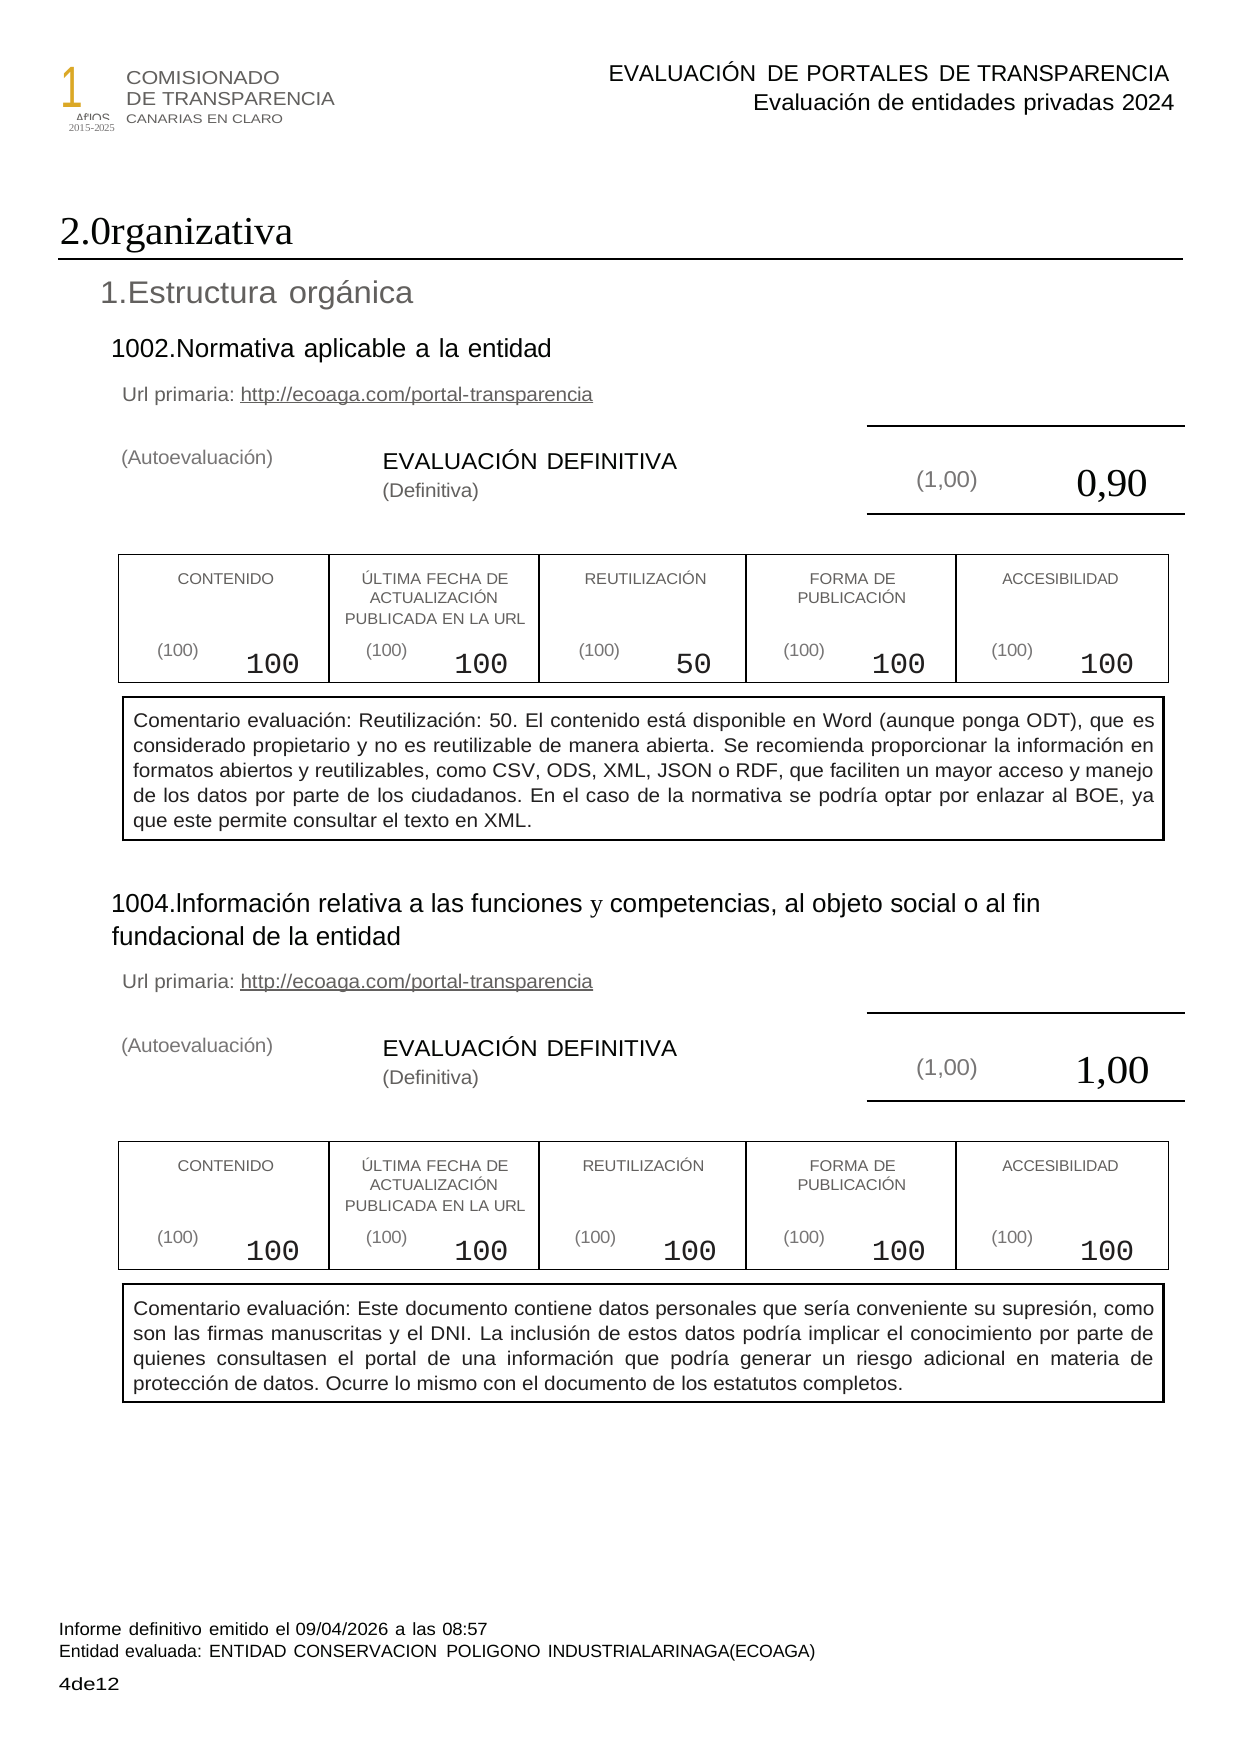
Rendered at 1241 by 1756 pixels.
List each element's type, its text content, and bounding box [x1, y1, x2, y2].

table_cell [119, 609, 328, 630]
table_header REUTILIZACIÓN [540, 1142, 745, 1177]
table_cell (100) 100 [957, 630, 1168, 682]
table_cell [540, 1196, 745, 1218]
table_cell [957, 589, 1168, 609]
table_header FORMA DE [747, 555, 955, 589]
table_header ÚLTIMA FECHA DE [330, 1142, 538, 1177]
text (Autoevaluación) EVALUACIÓN DEFINITIVA [121, 451, 1199, 474]
table_header CONTENIDO [119, 555, 328, 589]
table_cell [119, 589, 328, 609]
table_cell [119, 1177, 328, 1196]
table_cell PUBLICACIÓN [747, 1177, 955, 1196]
table_header ACCESIBILIDAD [957, 1142, 1168, 1177]
table_cell [540, 589, 745, 609]
table_header ACCESIBILIDAD [957, 555, 1168, 589]
table_cell [957, 609, 1168, 630]
table_cell (100) 100 [330, 1218, 538, 1269]
table_cell (100) 100 [119, 630, 328, 682]
table_header REUTILIZACIÓN [540, 555, 745, 589]
text Comentario evaluación: Reutilización: 50. El contenido está disponible en Word (aunque ponga ODT), que es considerado propietario y no es reutilizable de manera abierta. Se recomienda proporcionar la información en formatos abiertos y reutilizables, como CSV, ODS, XML, JSON o RDF, que faciliten un mayor acceso y manejo de los datos por parte de los ciudadanos. En el caso de la normativa se podría optar por enlazar al BOE, ya que este permite consultar el texto en XML. [133, 709, 1155, 832]
table_cell PUBLICADA EN LA URL [330, 1196, 538, 1218]
text [1151, 474, 1199, 503]
text Url primaria: http://ecoaga.com/portal-transparencia [122, 382, 1199, 405]
table_cell (100) 50 [540, 630, 745, 682]
subtitle 1.Estructura orgánica [100, 274, 1199, 310]
text (Definitiva) (1,00) [382, 474, 1076, 503]
text [1152, 1061, 1199, 1091]
subtitle 1004.lnformación relativa a las funciones y competencias, al objeto social o al fin fundacional de la entidad [111, 888, 1171, 951]
table_cell (100) 100 [747, 1218, 955, 1269]
table_cell (100) 100 [747, 630, 955, 682]
text Comentario evaluación: Este documento contiene datos personales que sería conveniente su supresión, como son las firmas manuscritas y el DNI. La inclusión de estos datos podría implicar el conocimiento por parte de quienes consultasen el portal de una información que podría generar un riesgo adicional en materia de protección de datos. Ocurre lo mismo con el documento de los estatutos completos. [133, 1297, 1155, 1394]
text (Definitiva) (1,00) [382, 1061, 1074, 1091]
text 0,90 [1076, 461, 1151, 505]
table_cell PUBLICADA EN LA URL [330, 609, 538, 630]
table_cell [747, 1196, 955, 1218]
text (Autoevaluación) EVALUACIÓN DEFINITIVA [121, 1038, 1199, 1061]
table_cell [957, 1177, 1168, 1196]
table_cell (100) 100 [540, 1218, 745, 1269]
table_cell [540, 609, 745, 630]
subtitle 2.0rganizativa [59, 207, 1199, 253]
table_cell ACTUALIZACIÓN [330, 1177, 538, 1196]
table_cell (100) 100 [957, 1218, 1168, 1269]
table_cell (100) 100 [330, 630, 538, 682]
table_cell [747, 609, 955, 630]
text Url primaria: http://ecoaga.com/portal-transparencia [122, 969, 1199, 992]
subtitle 1002.Normativa aplicable a la entidad [111, 333, 1199, 363]
table_header ÚLTIMA FECHA DE [330, 555, 538, 589]
table_header CONTENIDO [119, 1142, 328, 1177]
table_cell [957, 1196, 1168, 1218]
table_cell (100) 100 [119, 1218, 328, 1269]
table_cell ACTUALIZACIÓN [330, 589, 538, 609]
table_cell [119, 1196, 328, 1218]
table_cell PUBLICACIÓN [747, 589, 955, 609]
table_cell [540, 1177, 745, 1196]
text 1,00 [1074, 1048, 1152, 1092]
table_header FORMA DE [747, 1142, 955, 1177]
